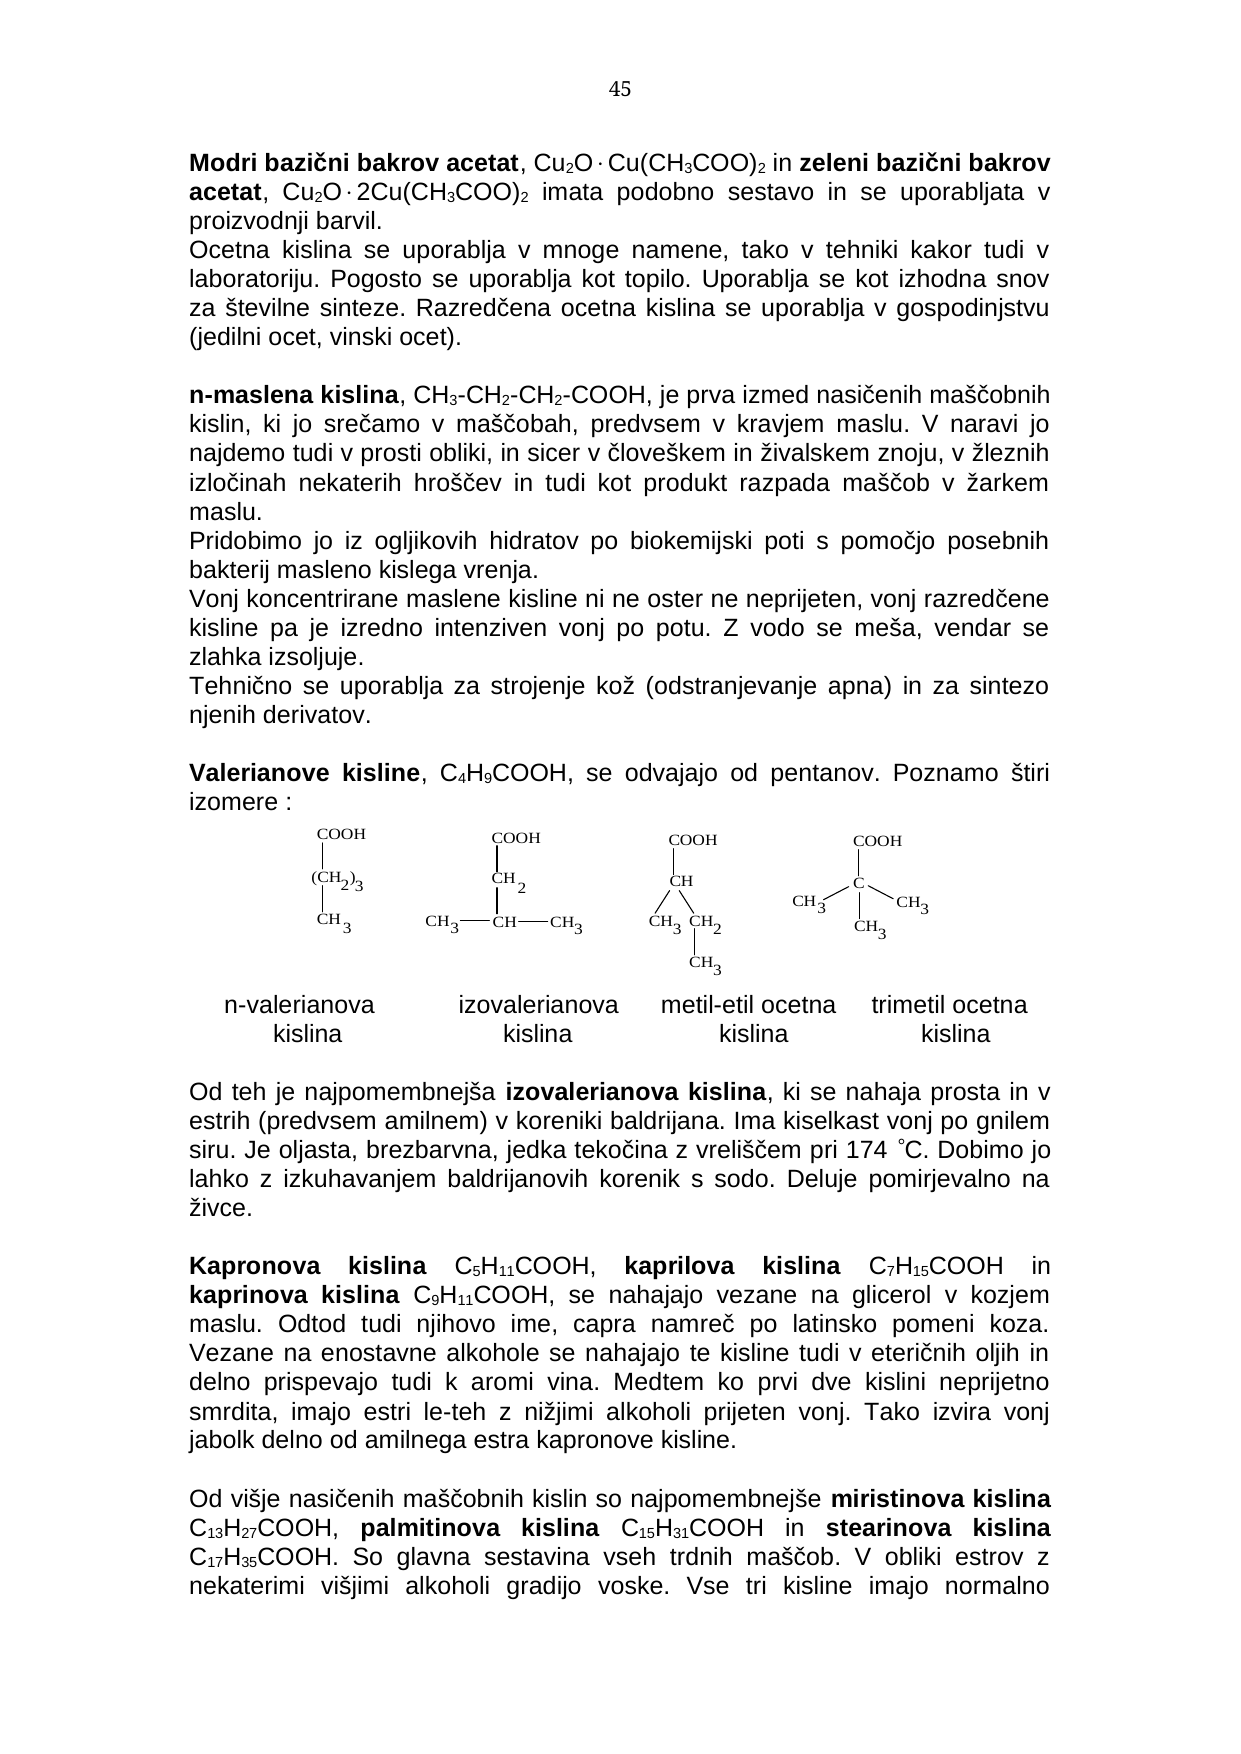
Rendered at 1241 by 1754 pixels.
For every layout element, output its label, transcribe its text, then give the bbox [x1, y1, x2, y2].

text Modri bazični bakrov acetat, Cu2OCu(CH3COO)2 in zeleni bazični bakrov acetat, Cu2O2Cu(CH3COO)2 imata podobno sestavo in se uporabljata v proizvodnji barvil. [189, 148, 1051, 235]
text kislina kislina kislina kislina [189, 1018, 1051, 1048]
text Valerianove kisline, C4H9COOH, se odvajajo od pentanov. Poznamo štiri izomere : [189, 758, 1051, 816]
text Od teh je najpomembnejša izovalerianova kislina, ki se nahaja prosta in v estrih (predvsem amilnem) v koreniki baldrijana. Ima kiselkast vonj po gnilem siru. Je oljasta, brezbarvna, jedka tekočina z vreliščem pri 174 C. Dobimo jo lahko z izkuhavanjem baldrijanovih korenik s sodo. Deluje pomirjevalno na živce. [189, 1077, 1051, 1222]
text Ocetna kislina se uporablja v mnoge namene, tako v tehniki kakor tudi v laboratoriju. Pogosto se uporablja kot topilo. Uporablja se kot izhodna snov za številne sinteze. Razredčena ocetna kislina se uporablja v gospodinjstvu (jedilni ocet, vinski ocet). [189, 235, 1051, 351]
text n-maslena kislina, CH3-CH2-CH2-COOH, je prva izmed nasičenih maščobnih kislin, ki jo srečamo v maščobah, predvsem v kravjem maslu. V naravi jo najdemo tudi v prosti obliki, in sicer v človeškem in živalskem znoju, v žleznih izločinah nekaterih hroščev in tudi kot produkt razpada maščob v žarkem maslu. [189, 380, 1051, 526]
text Tehnično se uporablja za strojenje kož (odstranjevanje apna) in za sintezo njenih derivatov. [189, 671, 1051, 729]
text Vonj koncentrirane maslene kisline ni ne oster ne neprijeten, vonj razredčene kisline pa je izredno intenziven vonj po potu. Z vodo se meša, vendar se zlahka izsoljuje. [189, 584, 1051, 671]
text Kapronova kislina C5H11COOH, kaprilova kislina C7H15COOH in kaprinova kislina C9H11COOH, se nahajajo vezane na glicerol v kozjem maslu. Odtod tudi njihovo ime, capra namreč po latinsko pomeni koza. Vezane na enostavne alkohole se nahajajo te kisline tudi v eteričnih oljih in delno prispevajo tudi k aromi vina. Medtem ko prvi dve kislini neprijetno smrdita, imajo estri le-teh z nižjimi alkoholi prijeten vonj. Tako izvira vonj jabolk delno od amilnega estra kapronove kisline. [189, 1251, 1051, 1454]
text Od višje nasičenih maščobnih kislin so najpomembnejše miristinova kislina C13H27COOH, palmitinova kislina C15H31COOH in stearinova kislina C17H35COOH. So glavna sestavina vseh trdnih maščob. V obliki estrov z nekaterimi višjimi alkoholi gradijo voske. Vse tri kisline imajo normalno [189, 1483, 1051, 1600]
text n-valerianova izovalerianova metil-etil ocetna trimetil ocetna [189, 989, 1051, 1018]
text Pridobimo jo iz ogljikovih hidratov po biokemijski poti s pomočjo posebnih bakterij masleno kislega vrenja. [189, 526, 1051, 584]
